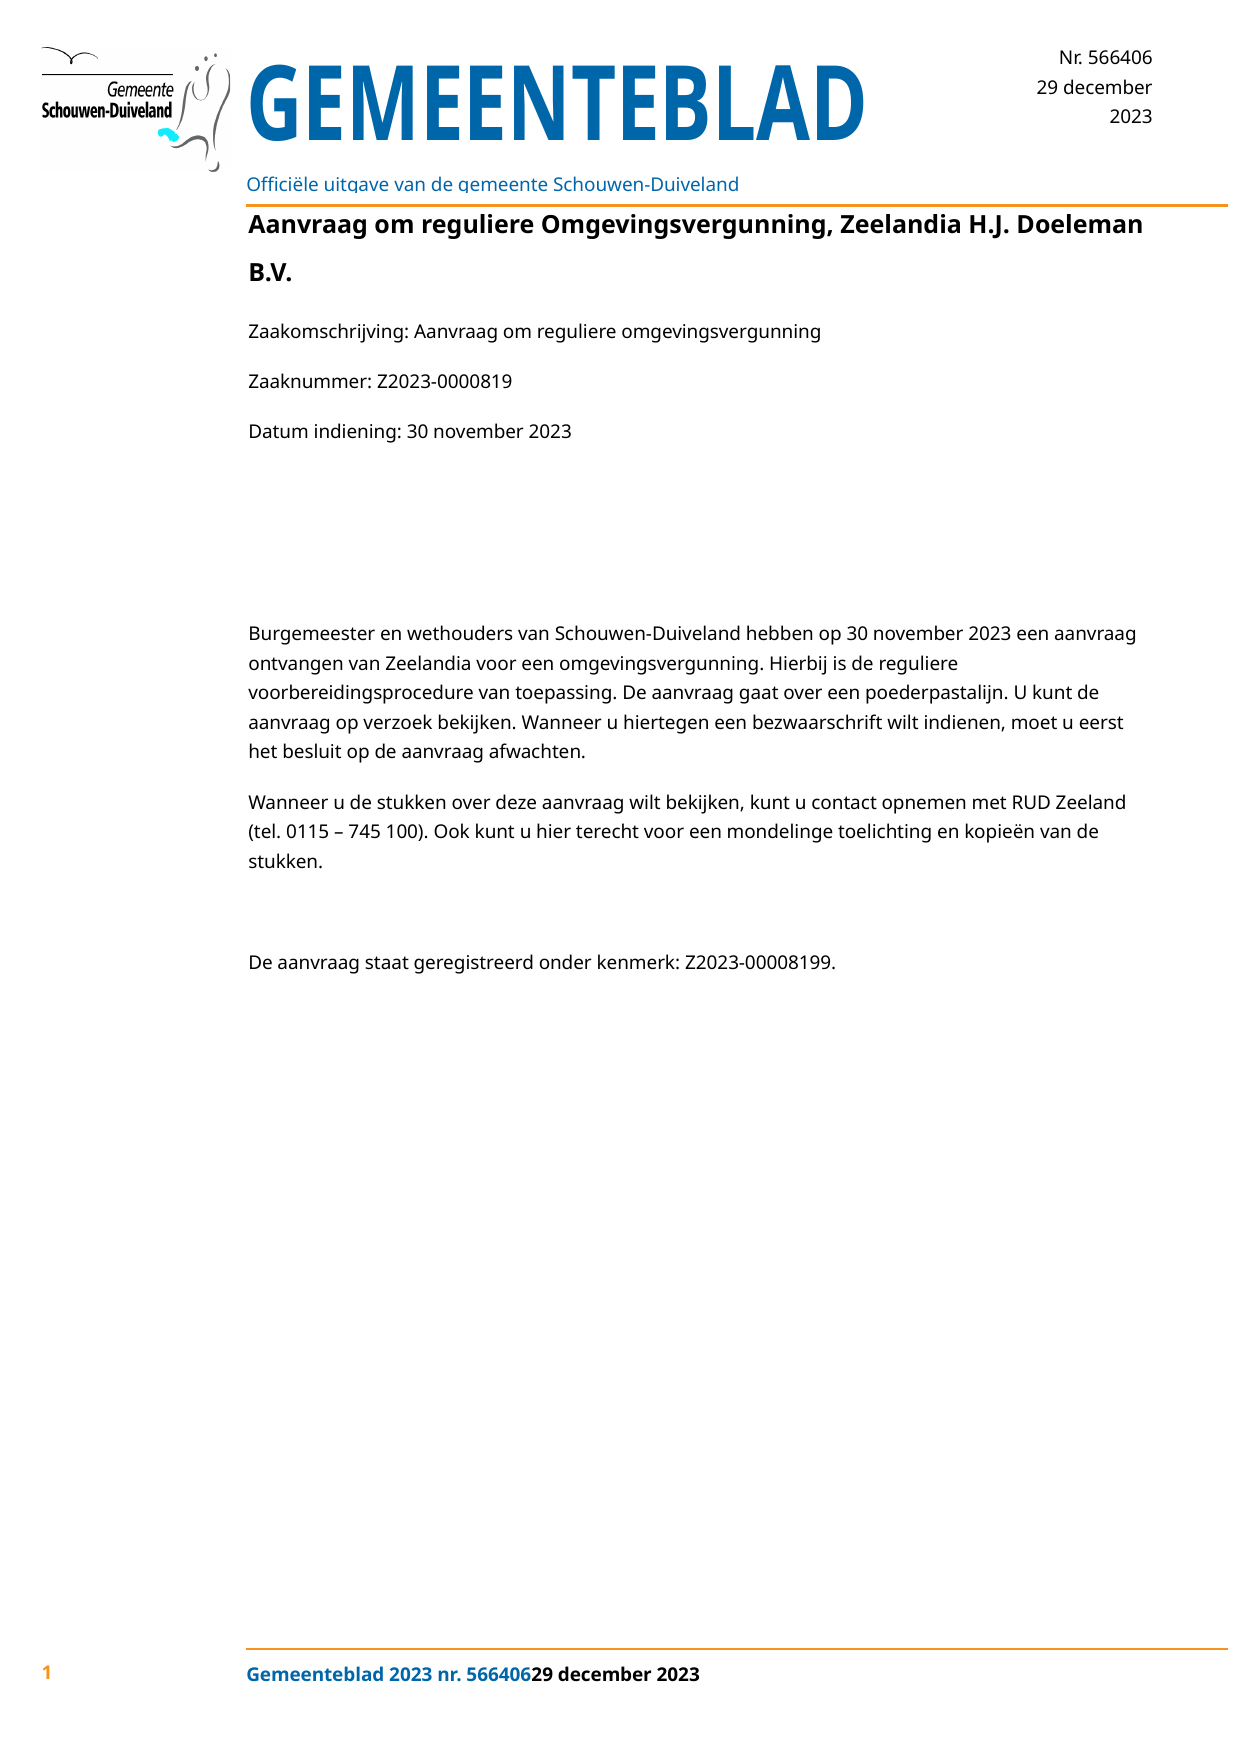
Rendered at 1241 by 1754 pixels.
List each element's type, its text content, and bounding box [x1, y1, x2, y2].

picture [41, 47, 231, 172]
text De aanvraag staat geregistreerd onder kenmerk: Z2023-00008199. [248, 949, 1152, 975]
text Zaakomschrijving: Aanvraag om reguliere omgevingsvergunning [248, 318, 1152, 344]
text Burgemeester en wethouders van Schouwen-Duiveland hebben op 30 november 2023 een aanvraag ontvangen van Zeelandia voor een omgevingsvergunning. Hierbij is de reguliere voorbereidingsprocedure van toepassing. De aanvraag gaat over een poederpastalijn. U kunt de aanvraag op verzoek bekijken. Wanneer u hiertegen een bezwaarschrift wilt indienen, moet u eerst het besluit op de aanvraag afwachten. [248, 620, 1152, 764]
text Aanvraag om reguliere Omgevingsvergunning, Zeelandia H.J. Doeleman B.V. [248, 207, 1152, 288]
text Zaaknummer: Z2023-0000819 [248, 368, 1152, 394]
text Datum indiening: 30 november 2023 [248, 419, 1152, 444]
text Wanneer u de stukken over deze aanvraag wilt bekijken, kunt u contact opnemen met RUD Zeeland (tel. 0115 – 745 100). Ook kunt u hier terecht voor een mondelinge toelichting en kopieën van de stukken. [248, 789, 1152, 874]
